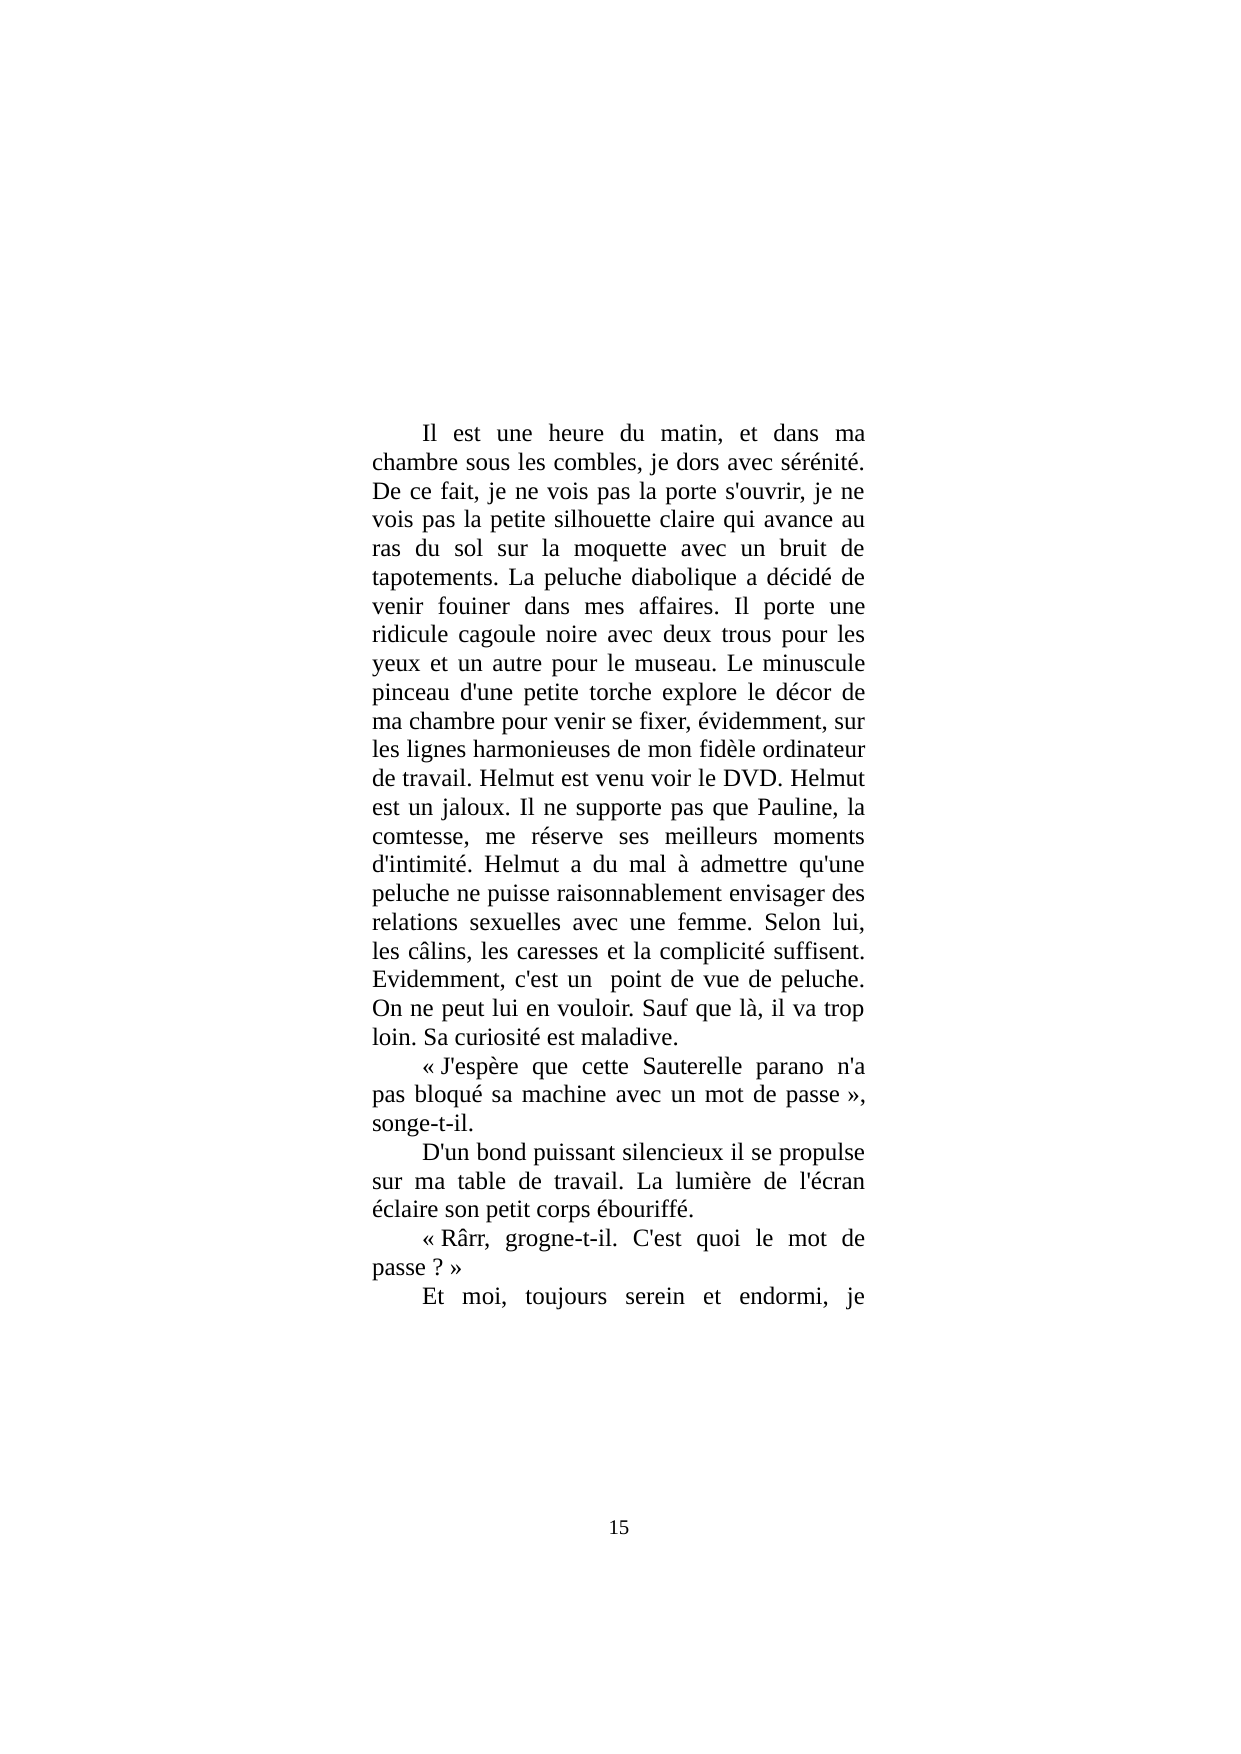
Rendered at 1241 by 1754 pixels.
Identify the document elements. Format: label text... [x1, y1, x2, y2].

text Et moi, toujours serein et endormi, je [372, 1281, 866, 1309]
text D'un bond puissant silencieux il se propulse sur ma table de travail. La lumière de l'écran éclaire son petit corps ébouriffé. [372, 1137, 866, 1223]
text « J'espère que cette Sauterelle parano n'a pas bloqué sa machine avec un mot de passe », songe-t-il. [372, 1051, 866, 1137]
text « Rârr, grogne-t-il. C'est quoi le mot de passe ? » [372, 1223, 866, 1281]
text Il est une heure du matin, et dans ma chambre sous les combles, je dors avec sérénité. De ce fait, je ne vois pas la porte s'ouvrir, je ne vois pas la petite silhouette claire qui avance au ras du sol sur la moquette avec un bruit de tapotements. La peluche diabolique a décidé de venir fouiner dans mes affaires. Il porte une ridicule cagoule noire avec deux trous pour les yeux et un autre pour le museau. Le minuscule pinceau d'une petite torche explore le décor de ma chambre pour venir se fixer, évidemment, sur les lignes harmonieuses de mon fidèle ordinateur de travail. Helmut est venu voir le DVD. Helmut est un jaloux. Il ne supporte pas que Pauline, la comtesse, me réserve ses meilleurs moments d'intimité. Helmut a du mal à admettre qu'une peluche ne puisse raisonnablement envisager des relations sexuelles avec une femme. Selon lui, les câlins, les caresses et la complicité suffisent. Evidemment, c'est un point de vue de peluche. On ne peut lui en vouloir. Sauf que là, il va trop loin. Sa curiosité est maladive. [372, 418, 866, 1051]
